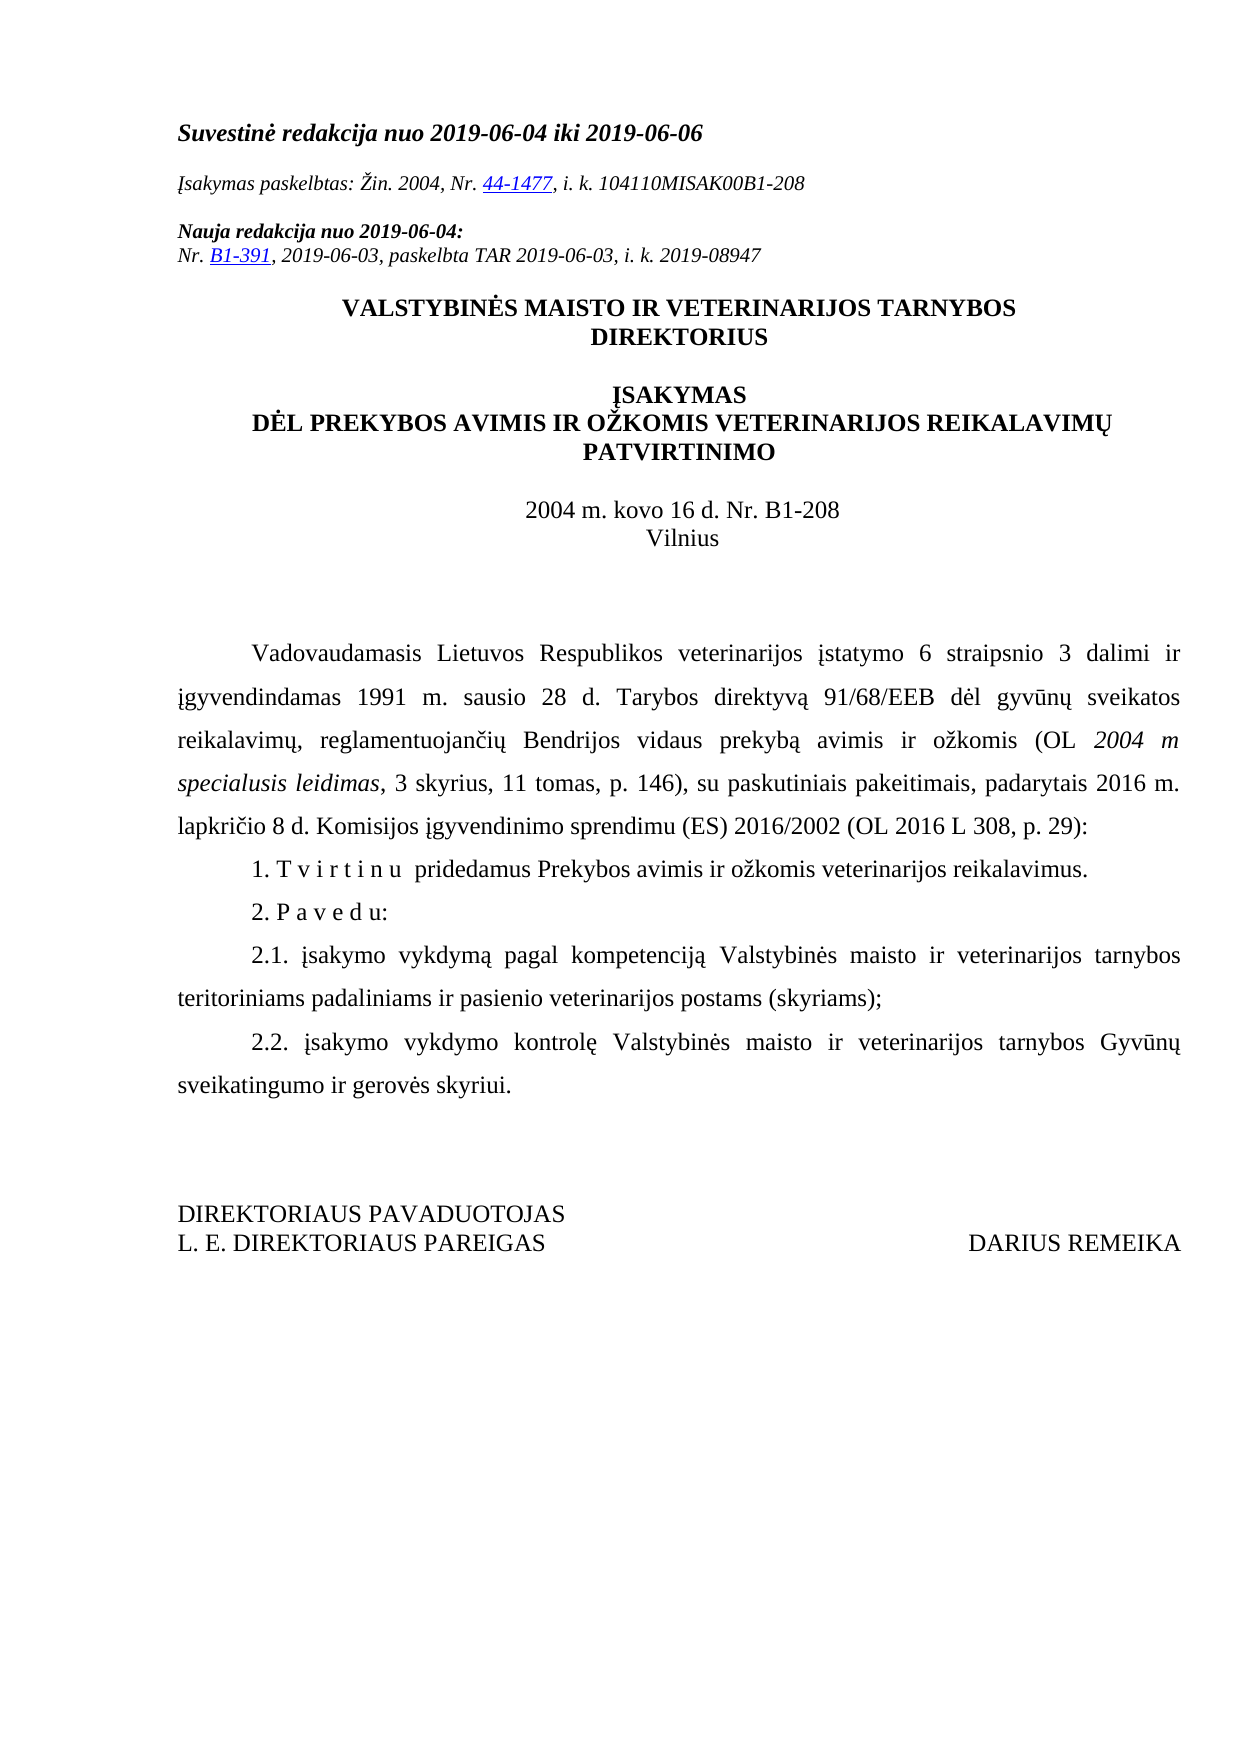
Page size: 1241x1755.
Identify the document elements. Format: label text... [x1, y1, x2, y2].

text Direktoriaus pavaduotojas [177, 1199, 1181, 1228]
text l. e. direktoriaus pareigas Darius Remeika [177, 1228, 1181, 1257]
text 2004 m. kovo 16 d. Nr. B1-208 [177, 495, 1181, 523]
text 2.2. įsakymo vykdymo kontrolę Valstybinės maisto ir veterinarijos tarnybos Gyvūnų sveikatingumo ir gerovės skyriui. [177, 1027, 1181, 1098]
text Vadovaudamasis Lietuvos Respublikos veterinarijos įstatymo 6 straipsnio 3 dalimi ir įgyvendindamas 1991 m. sausio 28 d. Tarybos direktyvą 91/68/EEB dėl gyvūnų sveikatos reikalavimų, reglamentuojančių Bendrijos vidaus prekybą avimis ir ožkomis (OL 2004 m specialusis leidimas, 3 skyrius, 11 tomas, p. 146), su paskutiniais pakeitimais, padarytais 2016 m. lapkričio 8 d. Komisijos įgyvendinimo sprendimu (ES) 2016/2002 (OL 2016 L 308, p. 29): [177, 638, 1181, 840]
text dĖL PREKYBOS AVIMIS IR OŽKOMIS VETERINARIJOS REIKALAVIMŲ PATVIRTINIMO [177, 408, 1181, 466]
text Nauja redakcija nuo 2019-06-04: [177, 219, 1181, 243]
text Įsakymas paskelbtas: Žin. 2004, Nr. 44-1477, i. k. 104110MISAK00B1-208 [177, 171, 1181, 195]
text 1. Tvirtinu pridedamus Prekybos avimis ir ožkomis veterinarijos reikalavimus. [177, 854, 1181, 883]
text Vilnius [177, 523, 1181, 552]
text 2. Pavedu: [177, 897, 1181, 926]
text Nr. B1-391, 2019-06-03, paskelbta TAR 2019-06-03, i. k. 2019-08947 [177, 243, 1181, 267]
text Suvestinė redakcija nuo 2019-06-04 iki 2019-06-06 [177, 118, 1181, 147]
text DIREKTORIUS [177, 322, 1181, 351]
text ĮSAKYMAS [177, 380, 1181, 408]
text 2.1. įsakymo vykdymą pagal kompetenciją Valstybinės maisto ir veterinarijos tarnybos teritoriniams padaliniams ir pasienio veterinarijos postams (skyriams); [177, 940, 1181, 1012]
text VALSTYBINĖS MAISTO IR VETERINARIJOS TARNYBOS [177, 293, 1181, 322]
